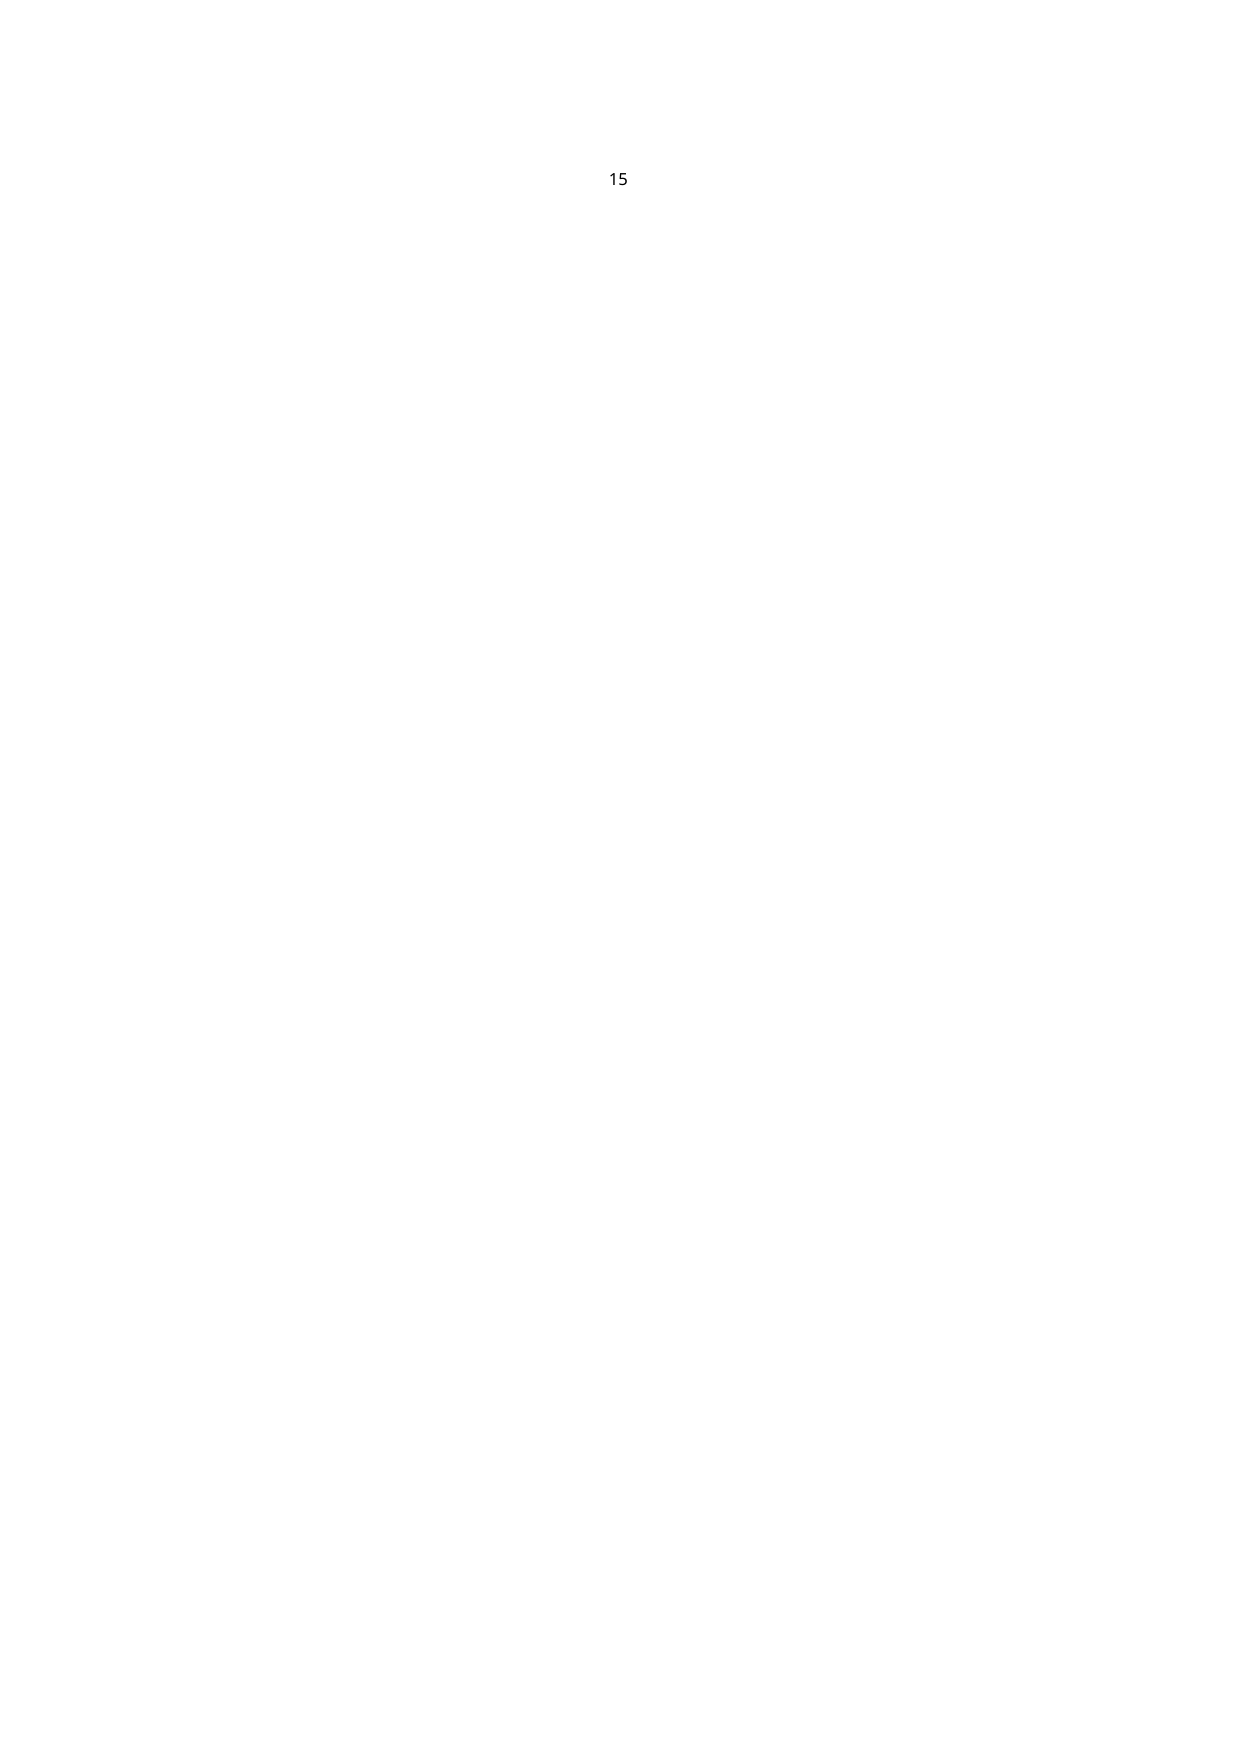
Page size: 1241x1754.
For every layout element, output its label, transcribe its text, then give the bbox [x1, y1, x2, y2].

text 15 [71, 172, 1165, 189]
